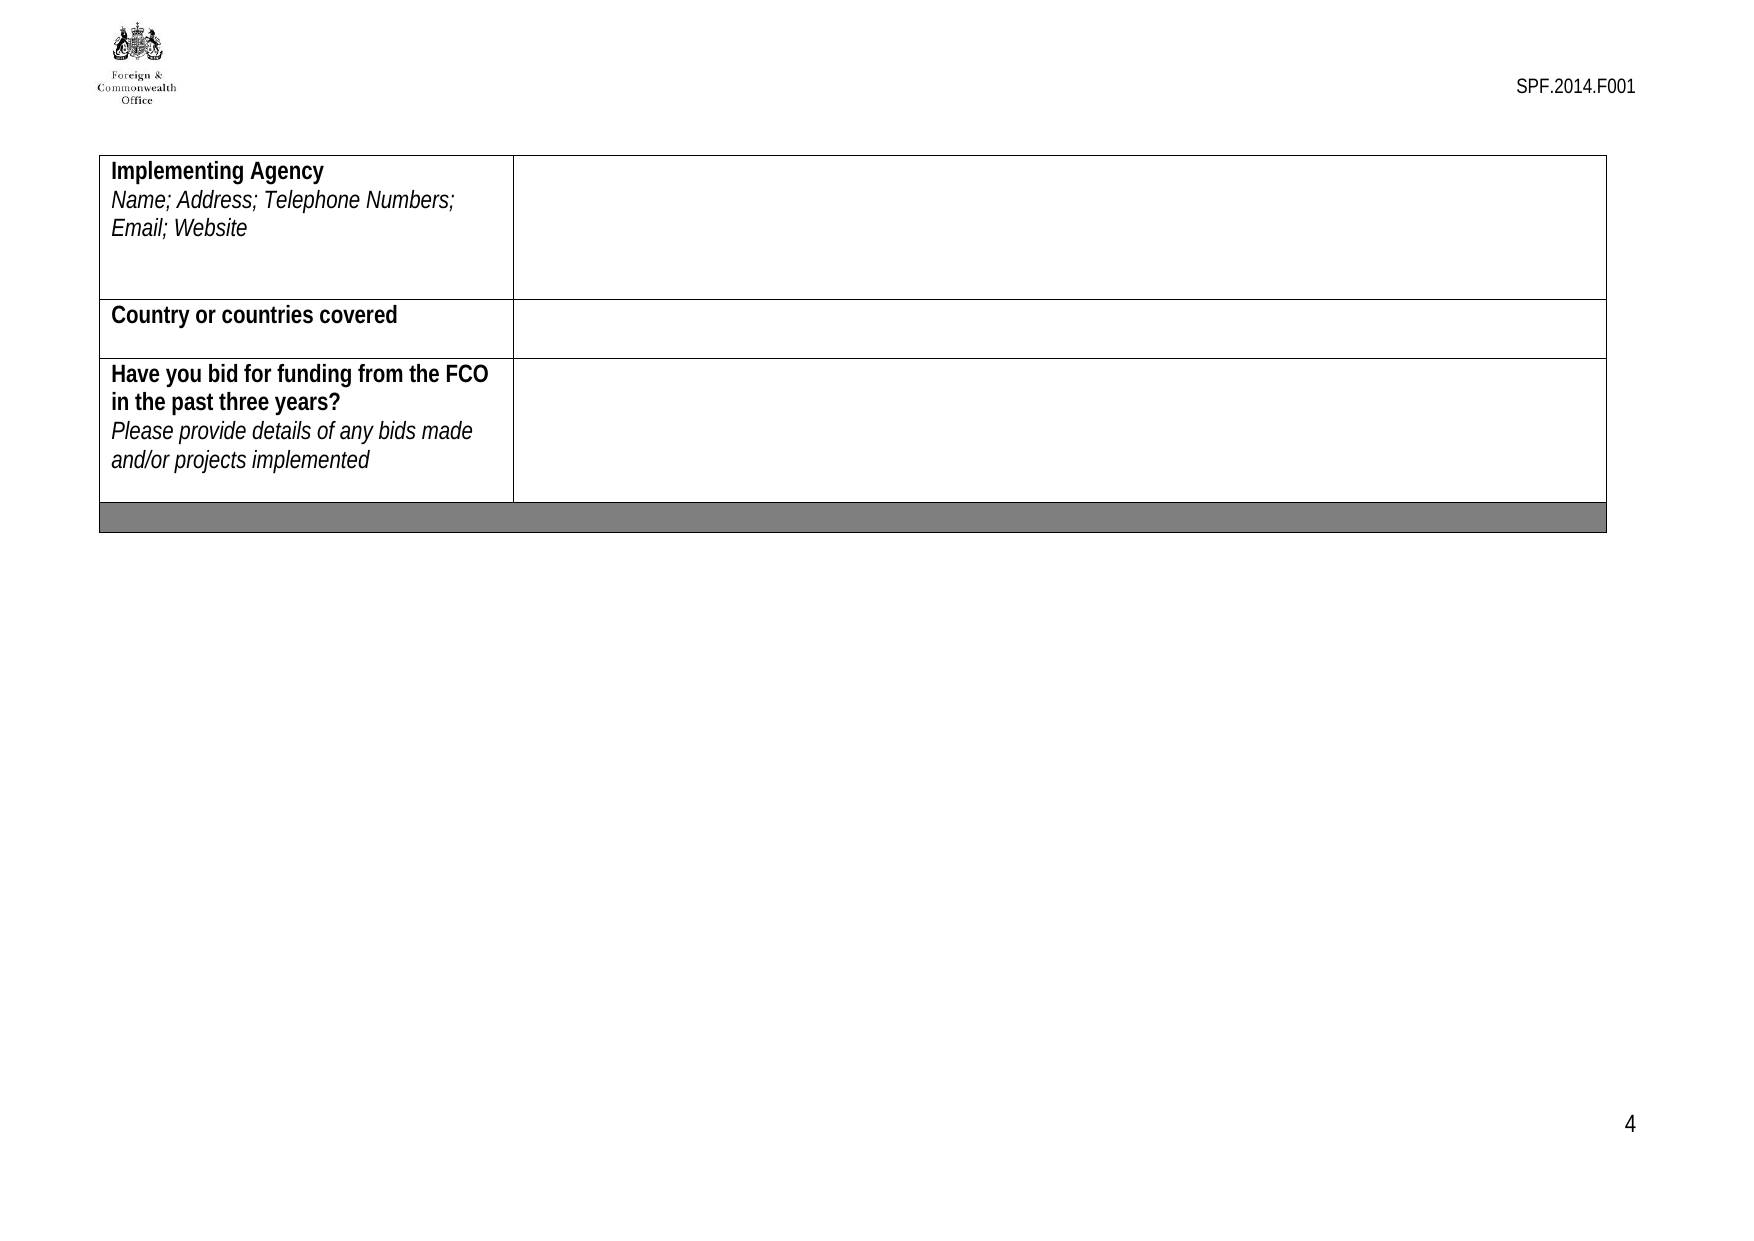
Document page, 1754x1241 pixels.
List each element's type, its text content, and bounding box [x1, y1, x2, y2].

table_cell [514, 300, 1606, 358]
table_cell Country or countries covered [100, 300, 513, 358]
table_cell Have you bid for funding from the FCO in the past three years? Please provide details of any bids made and/or projects implemented [100, 359, 513, 502]
table_header [514, 156, 1606, 299]
table_cell [514, 359, 1606, 502]
table_cell [100, 503, 1606, 532]
table_header Implementing Agency Name; Address; Telephone Numbers; Email; Website [100, 156, 513, 299]
